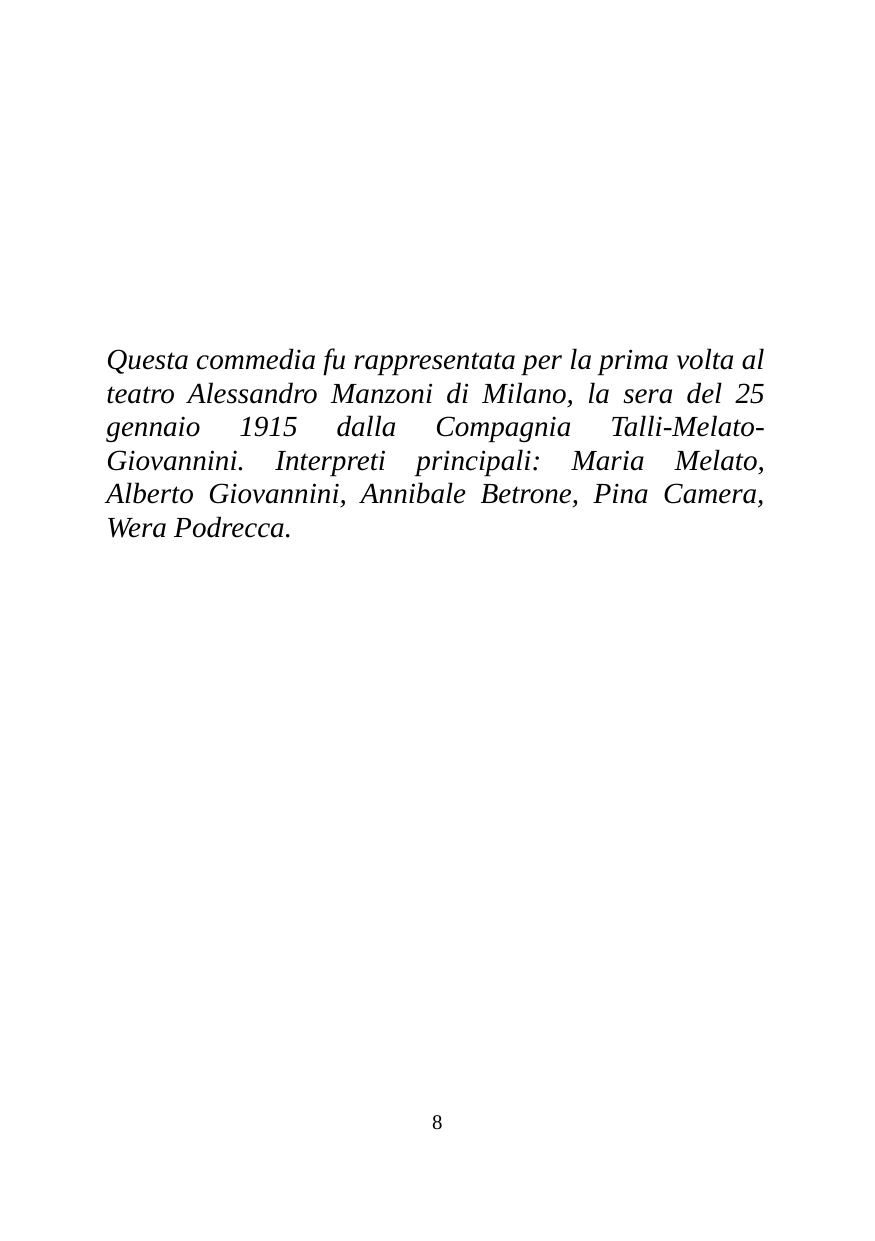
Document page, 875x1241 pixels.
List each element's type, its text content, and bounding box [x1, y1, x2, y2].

text Questa commedia fu rappresentata per la prima volta al teatro Alessandro Manzoni di Milano, la sera del 25 gennaio 1915 dalla Compagnia Talli-Melato-Giovannini. Interpreti principali: Maria Melato, Alberto Giovannini, Annibale Betrone, Pina Camera, Wera Podrecca. [106, 342, 768, 544]
